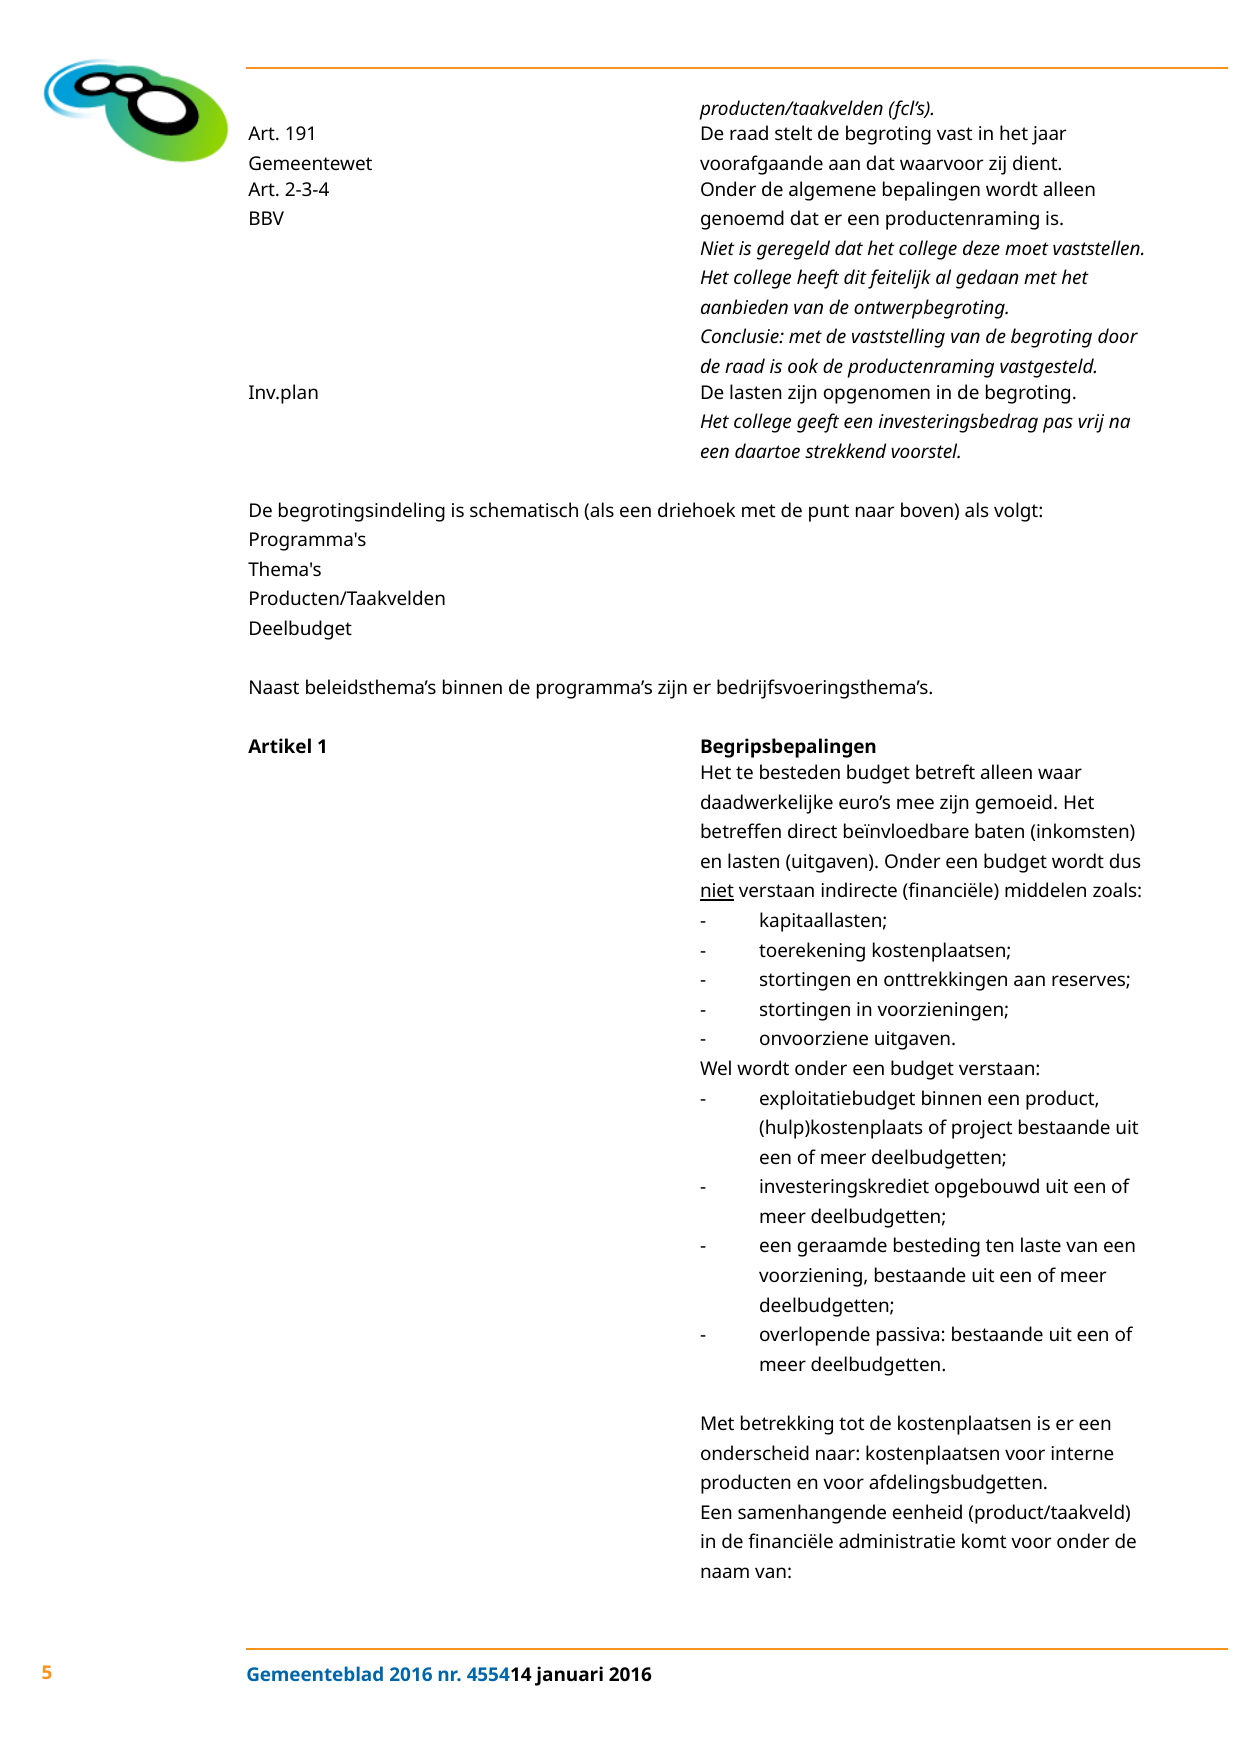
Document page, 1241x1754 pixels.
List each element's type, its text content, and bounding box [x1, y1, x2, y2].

table_header Artikel 1 [248, 734, 700, 759]
table_cell Onder de algemene bepalingen wordt alleen genoemd dat er een productenraming is. Niet is geregeld dat het college deze moet vaststellen. Het college heeft dit feitelijk al gedaan met het aanbieden van de ontwerpbegroting. Conclusie: met de vaststelling van de begroting door de raad is ook de productenraming vastgesteld. [700, 176, 1152, 379]
text Deelbudget [248, 615, 1152, 641]
table_cell Inv.plan [248, 379, 700, 464]
table_header producten/taakvelden (fcl’s). [700, 95, 1152, 121]
table_cell De raad stelt de begroting vast in het jaar voorafgaande aan dat waarvoor zij dient. [700, 121, 1152, 176]
table_cell Art. 2-3-4 BBV [248, 176, 700, 379]
table_header Begripsbepalingen [700, 734, 1152, 759]
table_cell De lasten zijn opgenomen in de begroting. Het college geeft een investeringsbedrag pas vrij na een daartoe strekkend voorstel. [700, 379, 1152, 464]
text Producten/Taakvelden [248, 586, 1152, 611]
text Thema's [248, 556, 1152, 582]
picture [41, 47, 231, 172]
table_cell Het te besteden budget betreft alleen waar daadwerkelijke euro’s mee zijn gemoeid. Het betreffen direct beïnvloedbare baten (inkomsten) en lasten (uitgaven). Onder een budget wordt dus niet verstaan indirecte (financiële) middelen zoals: kapitaallasten; toerekening kostenplaatsen; stortingen en onttrekkingen aan reserves; stortingen in voorzieningen; onvoorziene uitgaven. Wel wordt onder een budget verstaan: exploitatiebudget binnen een product, (hulp)kostenplaats of project bestaande uit een of meer deelbudgetten; investeringskrediet opgebouwd uit een of meer deelbudgetten; een geraamde besteding ten laste van een voorziening, bestaande uit een of meer deelbudgetten; overlopende passiva: bestaande uit een of meer deelbudgetten. Met betrekking tot de kostenplaatsen is er een onderscheid naar: kostenplaatsen voor interne producten en voor afdelingsbudgetten. Een samenhangende eenheid (product/taakveld) in de financiële administratie komt voor onder de naam van: [700, 759, 1152, 1584]
text Naast beleidsthema’s binnen de programma’s zijn er bedrijfsvoeringsthema’s. [248, 674, 1152, 700]
text Programma's [248, 526, 1152, 552]
text De begrotingsindeling is schematisch (als een driehoek met de punt naar boven) als volgt: [248, 497, 1152, 522]
table_cell [248, 759, 700, 1584]
table_cell Art. 191 Gemeentewet [248, 121, 700, 176]
table_header [248, 95, 700, 121]
